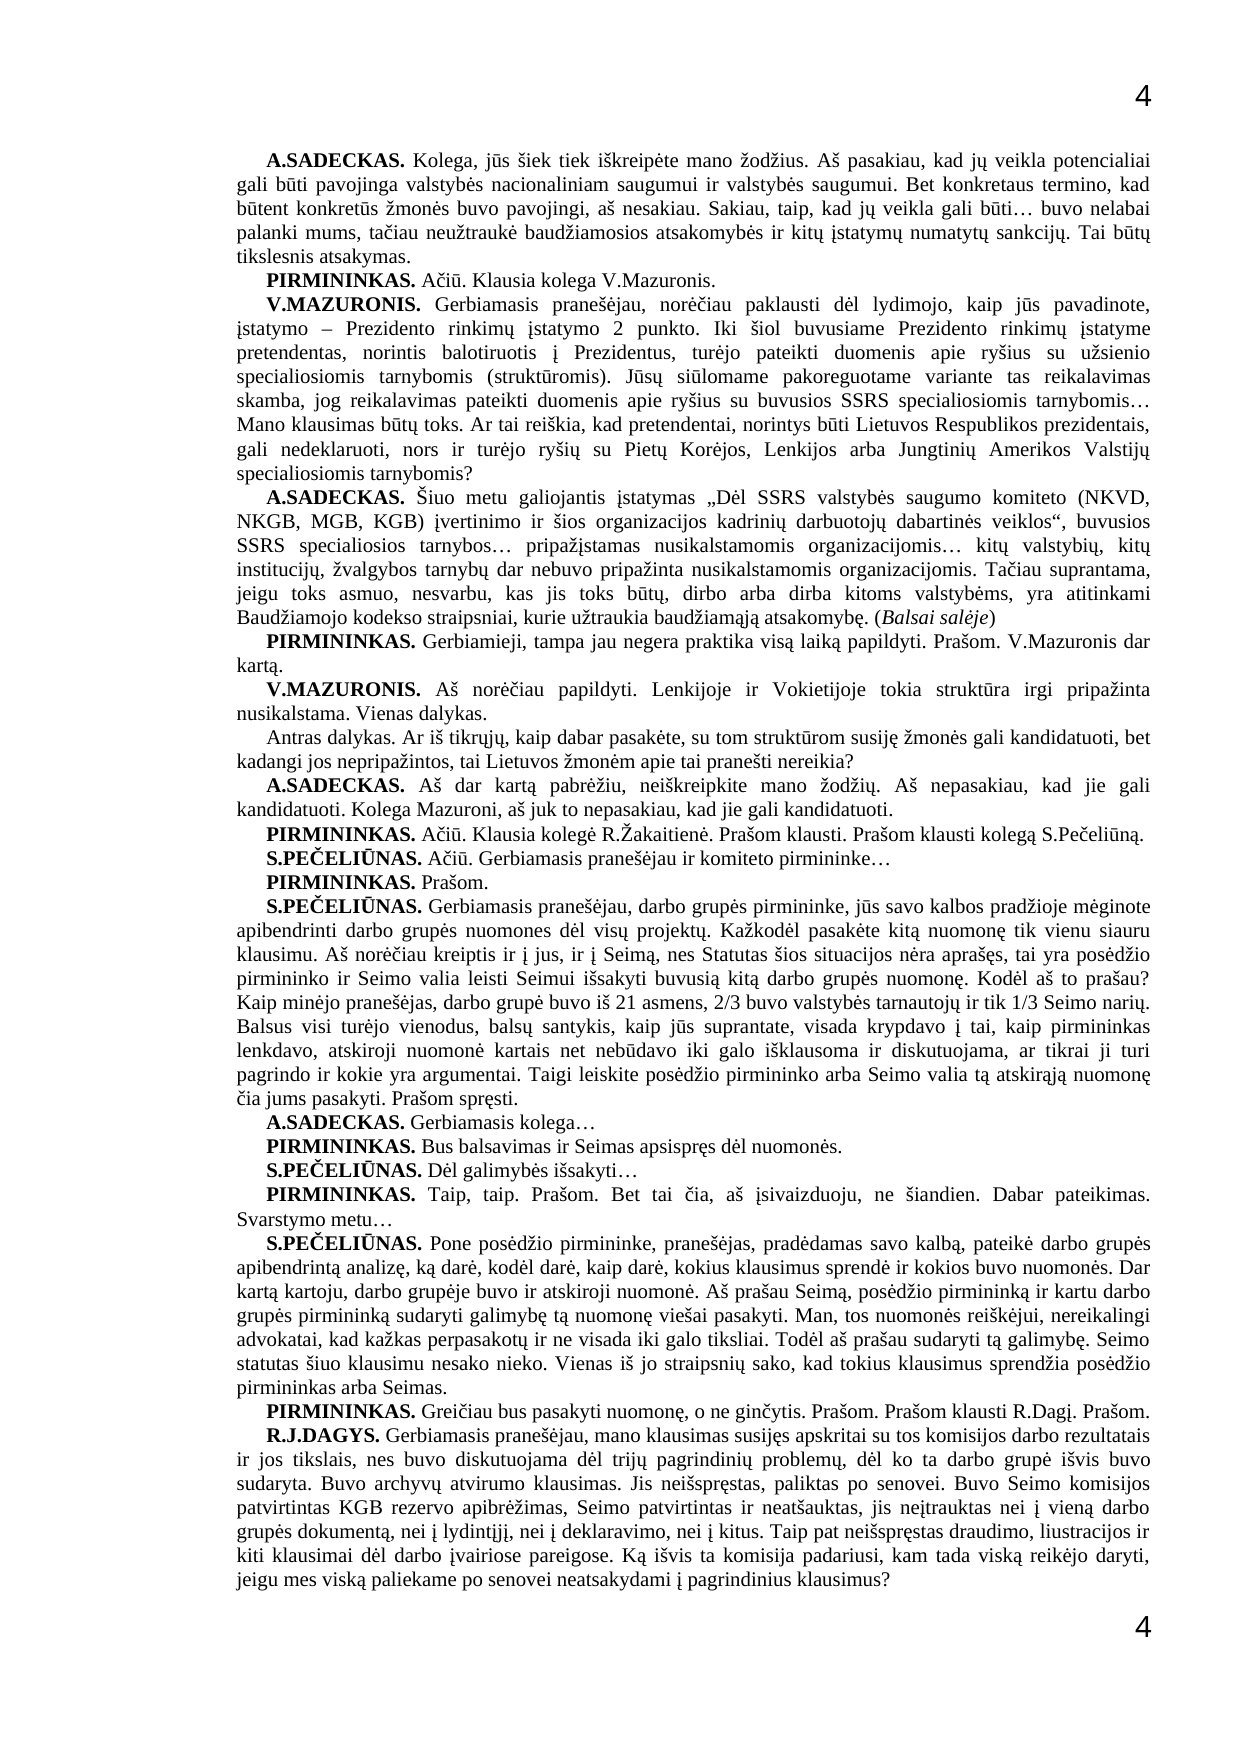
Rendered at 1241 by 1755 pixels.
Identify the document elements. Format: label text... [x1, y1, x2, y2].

text A.SADECKAS. Šiuo metu galiojantis įstatymas „Dėl SSRS valstybės saugumo komiteto (NKVD, NKGB, MGB, KGB) įvertinimo ir šios organizacijos kadrinių darbuotojų dabartinės veiklos“, buvusios SSRS specialiosios tarnybos… pripažįstamas nusikalstamomis organizacijomis… kitų valstybių, kitų institucijų, žvalgybos tarnybų dar nebuvo pripažinta nusikalstamomis organizacijomis. Tačiau suprantama, jeigu toks asmuo, nesvarbu, kas jis toks būtų, dirbo arba dirba kitoms valstybėms, yra atitinkami Baudžiamojo kodekso straipsniai, kurie užtraukia baudžiamąją atsakomybę. (Balsai salėje) [236, 484, 1152, 629]
text PIRMININKAS. Ačiū. Klausia kolegė R.Žakaitienė. Prašom klausti. Prašom klausti kolegą S.Pečeliūną. [236, 821, 1152, 846]
text V.MAZURONIS. Aš norėčiau papildyti. Lenkijoje ir Vokietijoje tokia struktūra irgi pripažinta nusikalstama. Vienas dalykas. [236, 677, 1152, 725]
text V.MAZURONIS. Gerbiamasis pranešėjau, norėčiau paklausti dėl lydimojo, kaip jūs pavadinote, įstatymo – Prezidento rinkimų įstatymo 2 punkto. Iki šiol buvusiame Prezidento rinkimų įstatyme pretendentas, norintis balotiruotis į Prezidentus, turėjo pateikti duomenis apie ryšius su užsienio specialiosiomis tarnybomis (struktūromis). Jūsų siūlomame pakoreguotame variante tas reikalavimas skamba, jog reikalavimas pateikti duomenis apie ryšius su buvusios SSRS specialiosiomis tarnybomis… Mano klausimas būtų toks. Ar tai reiškia, kad pretendentai, norintys būti Lietuvos Respublikos prezidentais, gali nedeklaruoti, nors ir turėjo ryšių su Pietų Korėjos, Lenkijos arba Jungtinių Amerikos Valstijų specialiosiomis tarnybomis? [236, 292, 1152, 484]
text S.PEČELIŪNAS. Ačiū. Gerbiamasis pranešėjau ir komiteto pirmininke… [236, 846, 1152, 869]
text S.PEČELIŪNAS. Gerbiamasis pranešėjau, darbo grupės pirmininke, jūs savo kalbos pradžioje mėginote apibendrinti darbo grupės nuomones dėl visų projektų. Kažkodėl pasakėte kitą nuomonę tik vienu siauru klausimu. Aš norėčiau kreiptis ir į jus, ir į Seimą, nes Statutas šios situacijos nėra aprašęs, tai yra posėdžio pirmininko ir Seimo valia leisti Seimui išsakyti buvusią kitą darbo grupės nuomonę. Kodėl aš to prašau? Kaip minėjo pranešėjas, darbo grupė buvo iš 21 asmens, 2/3 buvo valstybės tarnautojų ir tik 1/3 Seimo narių. Balsus visi turėjo vienodus, balsų santykis, kaip jūs suprantate, visada krypdavo į tai, kaip pirmininkas lenkdavo, atskiroji nuomonė kartais net nebūdavo iki galo išklausoma ir diskutuojama, ar tikrai ji turi pagrindo ir kokie yra argumentai. Taigi leiskite posėdžio pirmininko arba Seimo valia tą atskirąją nuomonę čia jums pasakyti. Prašom spręsti. [236, 894, 1152, 1110]
text A.SADECKAS. Gerbiamasis kolega… [236, 1110, 1152, 1134]
text PIRMININKAS. Greičiau bus pasakyti nuomonę, o ne ginčytis. Prašom. Prašom klausti R.Dagį. Prašom. [236, 1399, 1152, 1423]
text S.PEČELIŪNAS. Pone posėdžio pirmininke, pranešėjas, pradėdamas savo kalbą, pateikė darbo grupės apibendrintą analizę, ką darė, kodėl darė, kaip darė, kokius klausimus sprendė ir kokios buvo nuomonės. Dar kartą kartoju, darbo grupėje buvo ir atskiroji nuomonė. Aš prašau Seimą, posėdžio pirmininką ir kartu darbo grupės pirmininką sudaryti galimybę tą nuomonę viešai pasakyti. Man, tos nuomonės reiškėjui, nereikalingi advokatai, kad kažkas perpasakotų ir ne visada iki galo tiksliai. Todėl aš prašau sudaryti tą galimybę. Seimo statutas šiuo klausimu nesako nieko. Vienas iš jo straipsnių sako, kad tokius klausimus sprendžia posėdžio pirmininkas arba Seimas. [236, 1231, 1152, 1399]
text S.PEČELIŪNAS. Dėl galimybės išsakyti… [236, 1158, 1152, 1182]
text PIRMININKAS. Ačiū. Klausia kolega V.Mazuronis. [236, 268, 1152, 292]
text A.SADECKAS. Kolega, jūs šiek tiek iškreipėte mano žodžius. Aš pasakiau, kad jų veikla potencialiai gali būti pavojinga valstybės nacionaliniam saugumui ir valstybės saugumui. Bet konkretaus termino, kad būtent konkretūs žmonės buvo pavojingi, aš nesakiau. Sakiau, taip, kad jų veikla gali būti… buvo nelabai palanki mums, tačiau neužtraukė baudžiamosios atsakomybės ir kitų įstatymų numatytų sankcijų. Tai būtų tikslesnis atsakymas. [236, 148, 1152, 268]
text PIRMININKAS. Gerbiamieji, tampa jau negera praktika visą laiką papildyti. Prašom. V.Mazuronis dar kartą. [236, 629, 1152, 677]
text A.SADECKAS. Aš dar kartą pabrėžiu, neiškreipkite mano žodžių. Aš nepasakiau, kad jie gali kandidatuoti. Kolega Mazuroni, aš juk to nepasakiau, kad jie gali kandidatuoti. [236, 773, 1152, 821]
text PIRMININKAS. Taip, taip. Prašom. Bet tai čia, aš įsivaizduoju, ne šiandien. Dabar pateikimas. Svarstymo metu… [236, 1182, 1152, 1231]
text Antras dalykas. Ar iš tikrųjų, kaip dabar pasakėte, su tom struktūrom susiję žmonės gali kandidatuoti, bet kadangi jos nepripažintos, tai Lietuvos žmonėm apie tai pranešti nereikia? [236, 725, 1152, 773]
text PIRMININKAS. Bus balsavimas ir Seimas apsispręs dėl nuomonės. [236, 1134, 1152, 1158]
text PIRMININKAS. Prašom. [236, 869, 1152, 894]
text R.J.DAGYS. Gerbiamasis pranešėjau, mano klausimas susijęs apskritai su tos komisijos darbo rezultatais ir jos tikslais, nes buvo diskutuojama dėl trijų pagrindinių problemų, dėl ko ta darbo grupė išvis buvo sudaryta. Buvo archyvų atvirumo klausimas. Jis neišspręstas, paliktas po senovei. Buvo Seimo komisijos patvirtintas KGB rezervo apibrėžimas, Seimo patvirtintas ir neatšauktas, jis neįtrauktas nei į vieną darbo grupės dokumentą, nei į lydintįjį, nei į deklaravimo, nei į kitus. Taip pat neišspręstas draudimo, liustracijos ir kiti klausimai dėl darbo įvairiose pareigose. Ką išvis ta komisija padariusi, kam tada viską reikėjo daryti, jeigu mes viską paliekame po senovei neatsakydami į pagrindinius klausimus? [236, 1423, 1152, 1591]
